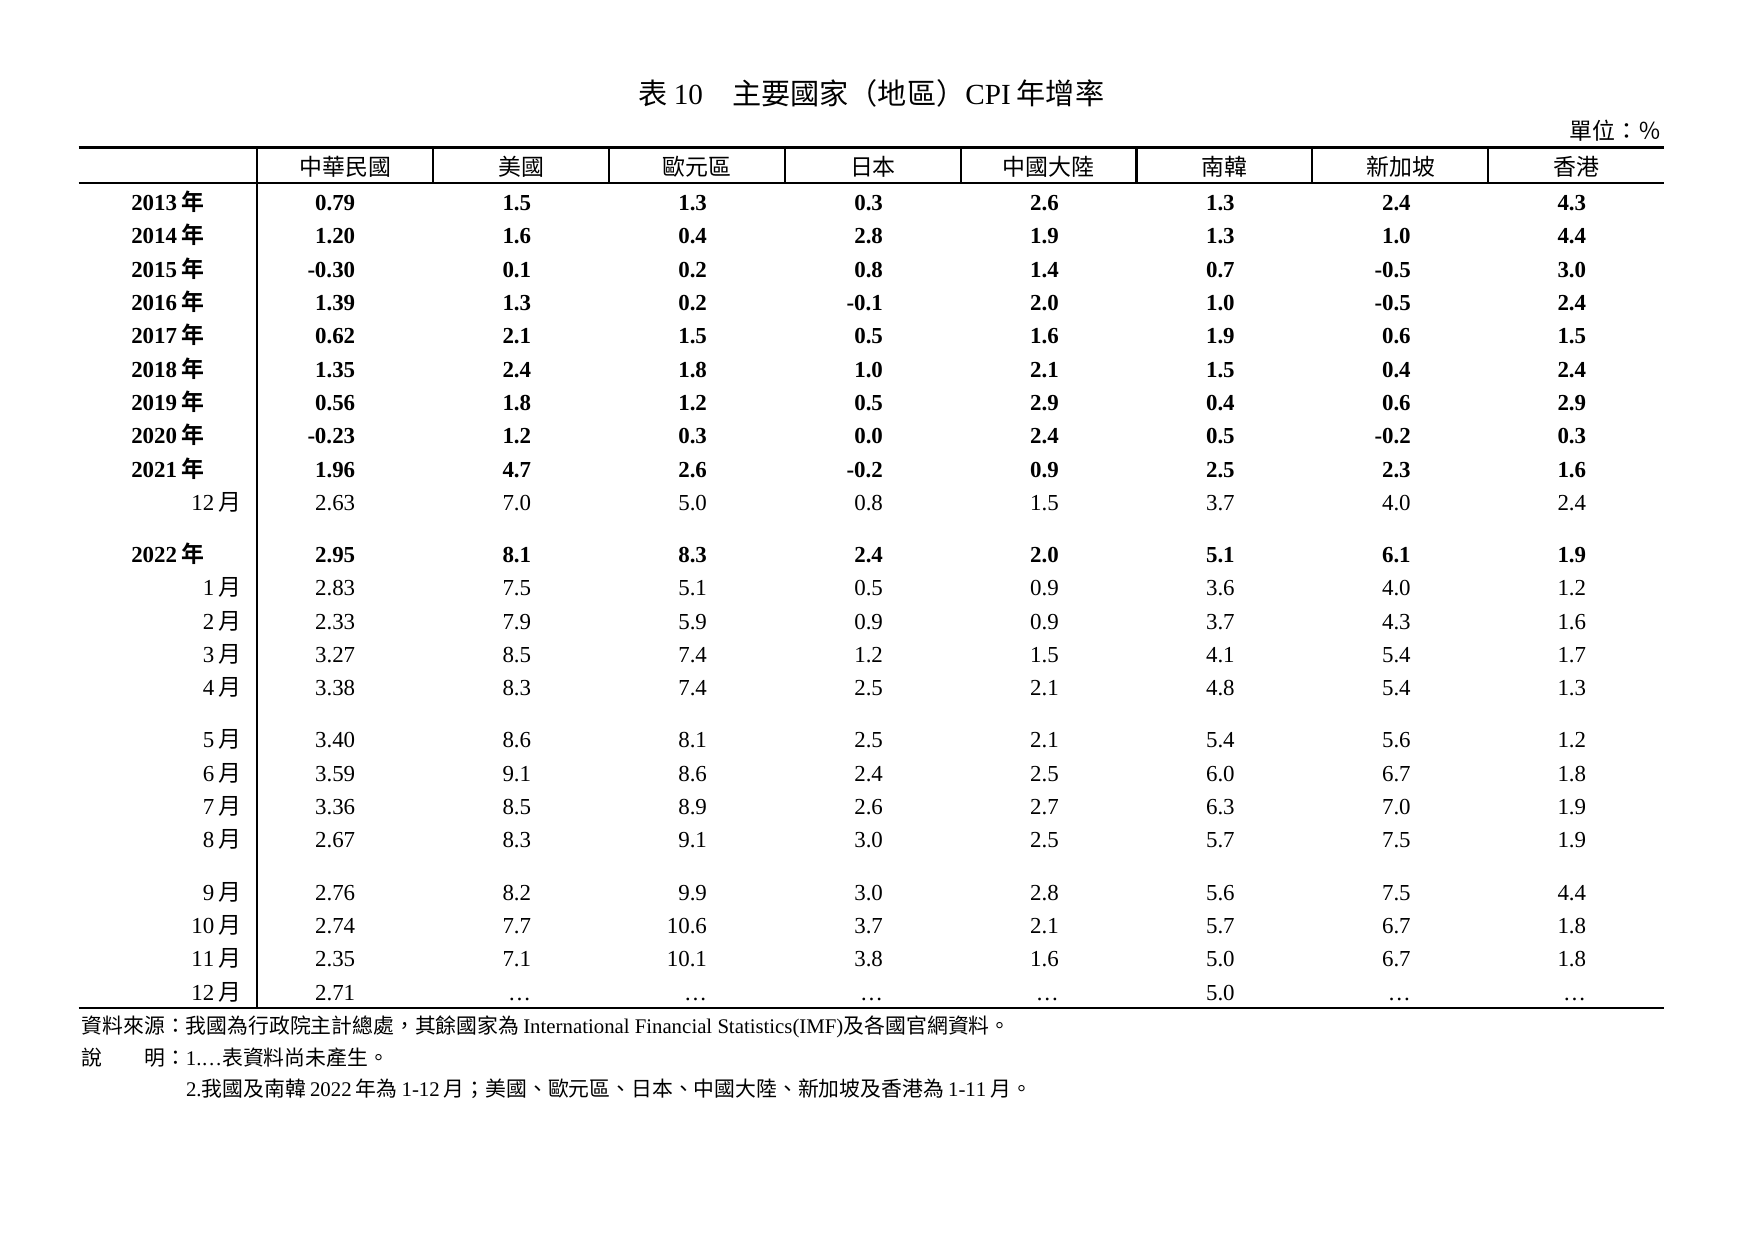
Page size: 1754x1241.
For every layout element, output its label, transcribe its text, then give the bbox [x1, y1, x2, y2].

table_cell 2.71 [258, 973, 433, 1007]
table_cell … [961, 973, 1136, 1007]
table_cell 0.4 [1136, 384, 1312, 417]
table_cell 2.95 [258, 517, 433, 569]
table_cell 1.3 [1136, 217, 1312, 250]
table_cell 2020年 [79, 417, 256, 450]
table_cell 1.3 [1488, 669, 1664, 702]
table_cell 5.1 [1136, 517, 1312, 569]
table_cell 3.6 [1136, 569, 1312, 602]
table_cell 5.4 [1312, 669, 1488, 702]
table_cell 1.0 [1136, 284, 1312, 317]
table_cell [1335, 113, 1373, 146]
table_cell 1.5 [961, 636, 1136, 669]
table_cell 4.8 [1136, 669, 1312, 702]
table_cell 2.4 [785, 755, 961, 788]
table_cell 2.0 [961, 284, 1136, 317]
table_cell 2.4 [961, 417, 1136, 450]
table_cell 0.5 [785, 317, 961, 350]
table_cell 南韓 [1138, 149, 1311, 182]
table_cell 2.83 [258, 569, 433, 602]
table_cell 1.0 [785, 350, 961, 384]
table_cell 1.6 [961, 317, 1136, 350]
table_cell 0.1 [433, 250, 609, 284]
table_cell 0.5 [1136, 417, 1312, 450]
table_cell 1.4 [961, 250, 1136, 284]
table_cell 5月 [79, 703, 256, 754]
table_cell 2021年 [79, 450, 256, 484]
table_cell 7.4 [609, 636, 784, 669]
table_cell 2022年 [79, 517, 256, 569]
table_cell 2.4 [1312, 184, 1488, 217]
table_cell 0.6 [1312, 317, 1488, 350]
table_cell -0.2 [785, 450, 961, 484]
table_cell 1.6 [433, 217, 609, 250]
table_cell 2.63 [258, 484, 433, 517]
table_cell 9.1 [433, 755, 609, 788]
table_cell 4.0 [1312, 569, 1488, 602]
table_cell 2.8 [961, 855, 1136, 907]
table_cell 5.4 [1136, 703, 1312, 754]
table_cell 1.8 [609, 350, 784, 384]
table_cell 0.4 [1312, 350, 1488, 384]
table_cell 0.79 [258, 184, 433, 217]
table_cell … [1488, 973, 1664, 1007]
table_cell 1.2 [433, 417, 609, 450]
table_cell 5.4 [1312, 636, 1488, 669]
table_cell 1.9 [1488, 517, 1664, 569]
table_cell 7.7 [433, 907, 609, 940]
table_cell 5.0 [1136, 940, 1312, 973]
table_cell 單位：％ [1459, 113, 1664, 146]
table_cell 5.6 [1312, 703, 1488, 754]
table_cell 6.0 [1136, 755, 1312, 788]
table_cell 2.5 [785, 703, 961, 754]
table_cell 10.6 [609, 907, 784, 940]
table_cell 7.1 [433, 940, 609, 973]
table_cell 0.2 [609, 284, 784, 317]
table_cell 1.3 [433, 284, 609, 317]
table_cell 1.9 [1136, 317, 1312, 350]
table_cell 12月 [79, 484, 256, 517]
table_cell 6月 [79, 755, 256, 788]
table_cell 1.5 [609, 317, 784, 350]
table_cell 2.6 [785, 788, 961, 821]
table_cell 2.7 [961, 788, 1136, 821]
table_cell 4.3 [1488, 184, 1664, 217]
table_cell [1373, 113, 1414, 146]
table_cell 2013年 [79, 184, 256, 217]
table_cell 1.5 [1488, 317, 1664, 350]
table_cell 2.9 [1488, 384, 1664, 417]
table_cell 6.1 [1312, 517, 1488, 569]
table_cell 12月 [79, 973, 256, 1007]
table_cell 香港 [1489, 149, 1664, 182]
table_cell -0.30 [258, 250, 433, 284]
table_cell 1.5 [1136, 350, 1312, 384]
table_cell [255, 113, 1269, 146]
table_cell 7.5 [1312, 855, 1488, 907]
table_cell 8.9 [609, 788, 784, 821]
table_cell 2018年 [79, 350, 256, 384]
table_cell 5.1 [609, 569, 784, 602]
table_cell 11月 [79, 940, 256, 973]
table_cell 2.33 [258, 603, 433, 636]
table_cell 2.1 [961, 703, 1136, 754]
table_cell 8.6 [433, 703, 609, 754]
table_cell 2月 [79, 603, 256, 636]
table_cell 美國 [434, 149, 608, 182]
table_cell 8.3 [433, 821, 609, 854]
table_cell -0.2 [1312, 417, 1488, 450]
table_cell 1月 [79, 569, 256, 602]
table_cell 中華民國 [258, 149, 432, 182]
table_cell [1269, 113, 1335, 146]
table_cell 0.5 [785, 569, 961, 602]
table_cell 2.4 [433, 350, 609, 384]
table_cell -0.5 [1312, 284, 1488, 317]
table_cell 3.0 [785, 855, 961, 907]
table_cell 3.27 [258, 636, 433, 669]
table_cell 3.0 [785, 821, 961, 854]
table_cell 2.1 [433, 317, 609, 350]
table_cell 2.6 [609, 450, 784, 484]
table_cell -0.23 [258, 417, 433, 450]
table_cell 9月 [79, 855, 256, 907]
table_cell 4月 [79, 669, 256, 702]
table_cell 7.9 [433, 603, 609, 636]
table_cell 3.7 [1136, 484, 1312, 517]
table_cell 3.7 [1136, 603, 1312, 636]
table_cell 中國大陸 [962, 149, 1135, 182]
table_cell 1.20 [258, 217, 433, 250]
table_cell 2016年 [79, 284, 256, 317]
table_cell 8.3 [433, 669, 609, 702]
table_cell 1.8 [1488, 940, 1664, 973]
table_cell 2.3 [1312, 450, 1488, 484]
table_cell 10月 [79, 907, 256, 940]
table_cell 0.2 [609, 250, 784, 284]
table_cell [79, 113, 254, 146]
table_cell 資料來源：我國為行政院主計總處，其餘國家為International Financial Statistics(IMF)及各國官網資料。 [79, 1009, 1664, 1040]
table_cell 1.9 [961, 217, 1136, 250]
table_cell 10.1 [609, 940, 784, 973]
table_cell [79, 149, 256, 182]
table_cell 7.5 [1312, 821, 1488, 854]
table_header 表10 主要國家（地區）CPI年增率 [79, 71, 1664, 113]
table_cell 2.4 [1488, 484, 1664, 517]
table_cell 0.8 [785, 250, 961, 284]
table_cell 5.7 [1136, 821, 1312, 854]
table_cell 3.0 [1488, 250, 1664, 284]
table_cell 1.96 [258, 450, 433, 484]
table_cell 7.4 [609, 669, 784, 702]
table_cell 0.5 [785, 384, 961, 417]
table_cell 5.7 [1136, 907, 1312, 940]
table_cell 0.9 [961, 450, 1136, 484]
table_cell 0.3 [785, 184, 961, 217]
table_cell 6.7 [1312, 907, 1488, 940]
table_cell 7.5 [433, 569, 609, 602]
table_cell 2017年 [79, 317, 256, 350]
table_cell 0.6 [1312, 384, 1488, 417]
table_cell 2019年 [79, 384, 256, 417]
table_cell 8.6 [609, 755, 784, 788]
table_cell -0.1 [785, 284, 961, 317]
table_cell 6.7 [1312, 755, 1488, 788]
table_cell 1.8 [1488, 907, 1664, 940]
table_cell 8.1 [609, 703, 784, 754]
table_cell 1.5 [433, 184, 609, 217]
table_cell 4.7 [433, 450, 609, 484]
table_cell 2.6 [961, 184, 1136, 217]
table_cell 1.6 [1488, 450, 1664, 484]
table_cell 1.6 [961, 940, 1136, 973]
table_cell 6.3 [1136, 788, 1312, 821]
table_cell 2.5 [785, 669, 961, 702]
table_cell 0.9 [785, 603, 961, 636]
table_cell 5.9 [609, 603, 784, 636]
table_cell 8.5 [433, 636, 609, 669]
table_cell 1.3 [1136, 184, 1312, 217]
table_cell 1.2 [1488, 703, 1664, 754]
table_cell 1.0 [1312, 217, 1488, 250]
table_cell 2.4 [1488, 350, 1664, 384]
table_cell 3.36 [258, 788, 433, 821]
table_cell [1414, 113, 1459, 146]
table_cell 2014年 [79, 217, 256, 250]
table_cell 2.4 [1488, 284, 1664, 317]
table_cell 2.74 [258, 907, 433, 940]
table_cell 3月 [79, 636, 256, 669]
table_cell 8.2 [433, 855, 609, 907]
table_cell 1.9 [1488, 821, 1664, 854]
table_cell 1.2 [609, 384, 784, 417]
table_cell 1.8 [433, 384, 609, 417]
table_cell 1.9 [1488, 788, 1664, 821]
table_cell 1.35 [258, 350, 433, 384]
table_cell 2.5 [1136, 450, 1312, 484]
table_cell 7.0 [1312, 788, 1488, 821]
table_cell 2.8 [785, 217, 961, 250]
table_cell 9.1 [609, 821, 784, 854]
table_cell 5.0 [1136, 973, 1312, 1007]
table_cell 8.3 [609, 517, 784, 569]
table_cell … [785, 973, 961, 1007]
table_cell 0.56 [258, 384, 433, 417]
table_cell 0.7 [1136, 250, 1312, 284]
table_cell 3.40 [258, 703, 433, 754]
table_cell 0.3 [609, 417, 784, 450]
table_cell 2.5 [961, 821, 1136, 854]
table_cell 0.8 [785, 484, 961, 517]
table_cell 1.2 [785, 636, 961, 669]
table_cell 4.4 [1488, 855, 1664, 907]
table_cell -0.5 [1312, 250, 1488, 284]
table_cell 7月 [79, 788, 256, 821]
table_cell … [1312, 973, 1488, 1007]
table_cell 2.35 [258, 940, 433, 973]
table_cell 2.1 [961, 669, 1136, 702]
table_cell 5.6 [1136, 855, 1312, 907]
table_cell 3.59 [258, 755, 433, 788]
table_cell 2.9 [961, 384, 1136, 417]
table_cell 歐元區 [610, 149, 784, 182]
table_cell 1.8 [1488, 755, 1664, 788]
table_cell 4.1 [1136, 636, 1312, 669]
table_cell 2.4 [785, 517, 961, 569]
table_cell 0.0 [785, 417, 961, 450]
table_cell 0.4 [609, 217, 784, 250]
table_cell 1.39 [258, 284, 433, 317]
table_cell 9.9 [609, 855, 784, 907]
table_cell 3.38 [258, 669, 433, 702]
table_cell 0.9 [961, 569, 1136, 602]
table_cell 8月 [79, 821, 256, 854]
table_cell 5.0 [609, 484, 784, 517]
table_cell 2.1 [961, 907, 1136, 940]
table_cell 1.7 [1488, 636, 1664, 669]
table_cell 3.7 [785, 907, 961, 940]
table_cell 0.9 [961, 603, 1136, 636]
table_cell … [609, 973, 784, 1007]
table_cell 4.4 [1488, 217, 1664, 250]
table_cell 2.5 [961, 755, 1136, 788]
table_cell 7.0 [433, 484, 609, 517]
table_cell 2.0 [961, 517, 1136, 569]
table_cell 8.5 [433, 788, 609, 821]
table_cell 2.1 [961, 350, 1136, 384]
table_cell 2.76 [258, 855, 433, 907]
table_cell 日本 [786, 149, 960, 182]
table_cell 1.5 [961, 484, 1136, 517]
table_cell 說 明：1.…表資料尚未產生。 2.我國及南韓2022年為1-12月；美國、歐元區、日本、中國大陸、新加坡及香港為1-11月。 [79, 1040, 1664, 1102]
table_cell 2015年 [79, 250, 256, 284]
table_cell 4.0 [1312, 484, 1488, 517]
table_cell 0.3 [1488, 417, 1664, 450]
table_cell 4.3 [1312, 603, 1488, 636]
table_cell 8.1 [433, 517, 609, 569]
table_cell 1.2 [1488, 569, 1664, 602]
table_cell 1.3 [609, 184, 784, 217]
table_cell 2.67 [258, 821, 433, 854]
table_cell 1.6 [1488, 603, 1664, 636]
table_cell 6.7 [1312, 940, 1488, 973]
table_cell 0.62 [258, 317, 433, 350]
table_cell … [433, 973, 609, 1007]
table_cell 3.8 [785, 940, 961, 973]
table_cell 新加坡 [1313, 149, 1487, 182]
